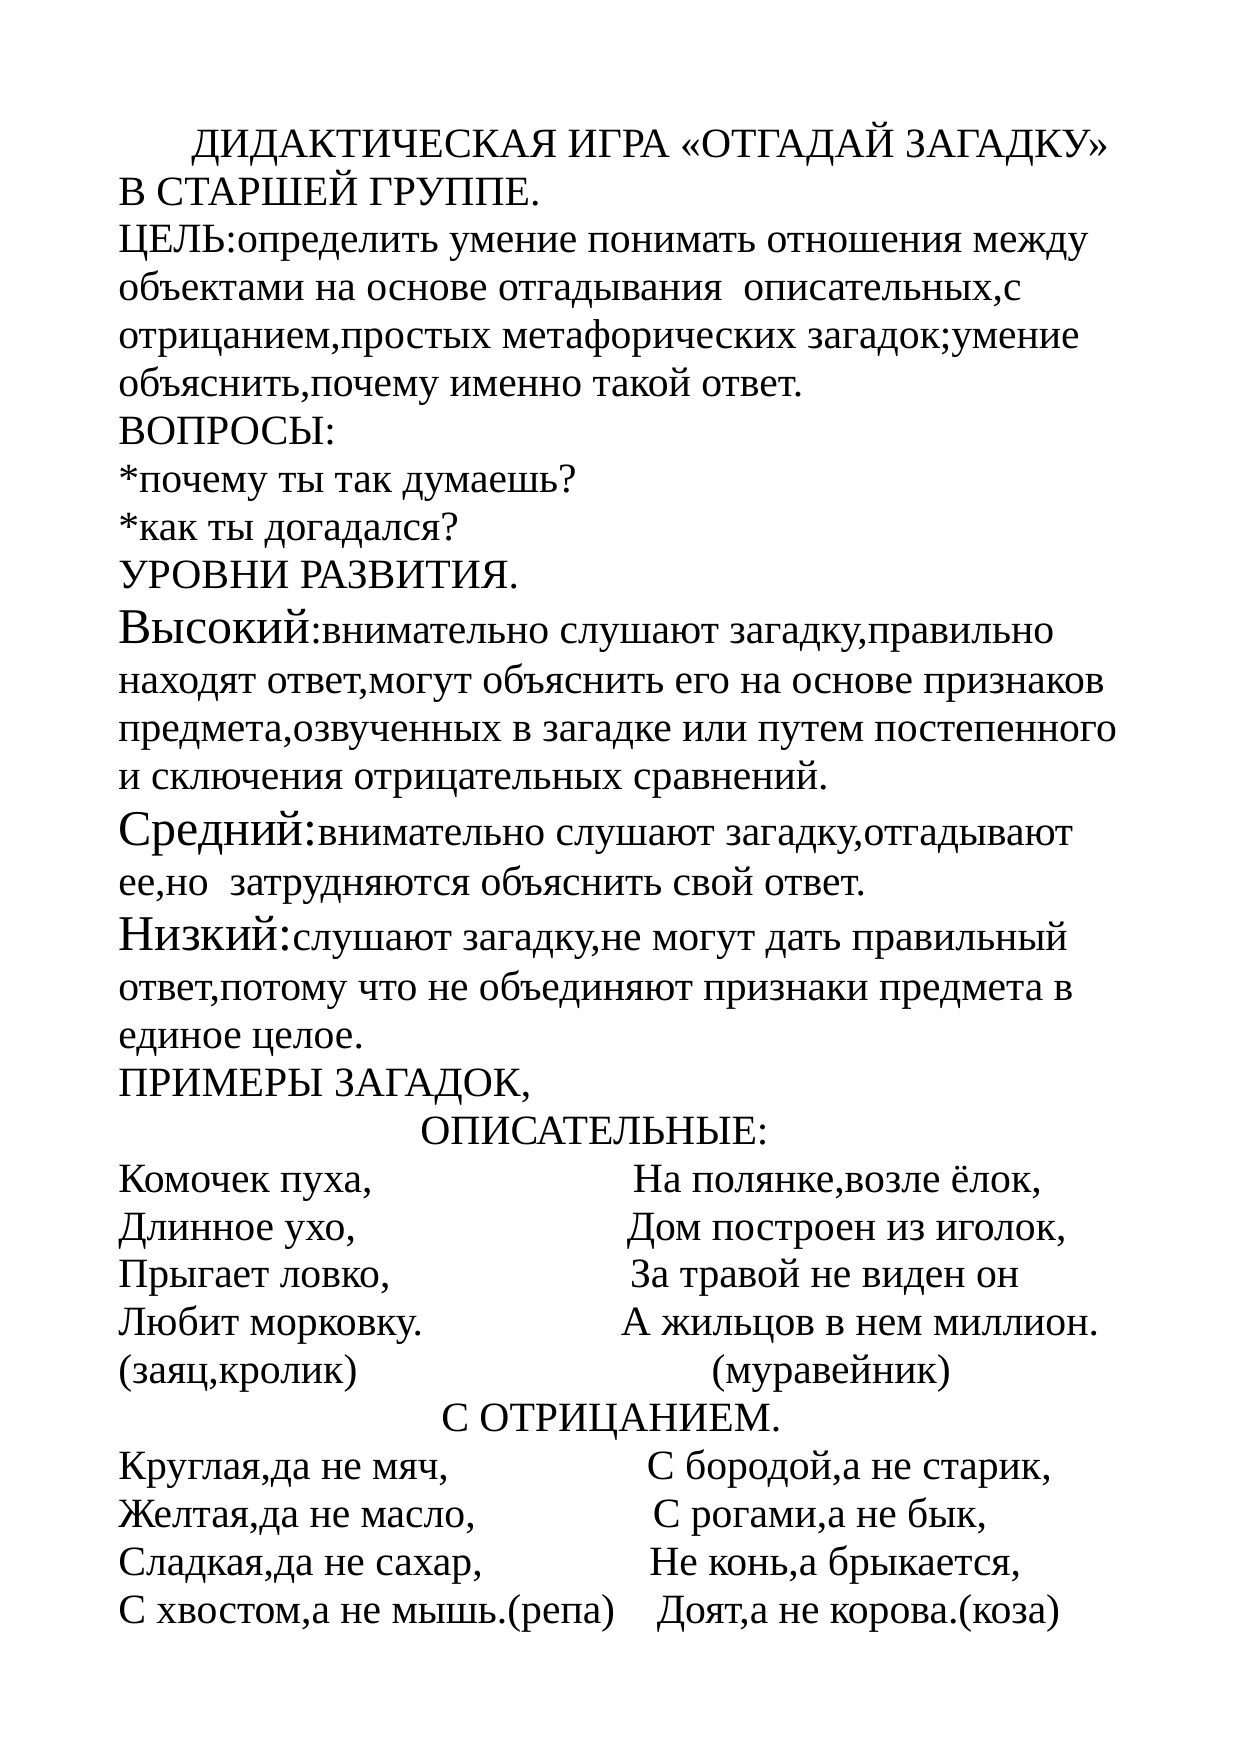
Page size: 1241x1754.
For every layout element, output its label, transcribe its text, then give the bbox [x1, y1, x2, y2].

text *почему ты так думаешь? [118, 453, 1122, 501]
text Прыгает ловко, За травой не виден он [118, 1249, 1122, 1297]
text ПРИМЕРЫ ЗАГАДОК, [118, 1057, 1122, 1105]
text Круглая,да не мяч, С бородой,а не старик, [118, 1441, 1122, 1488]
text Желтая,да не масло, С рогами,а не бык, [118, 1488, 1122, 1536]
text ВОПРОСЫ: [118, 406, 1122, 453]
text ДИДАКТИЧЕСКАЯ ИГРА «ОТГАДАЙ ЗАГАДКУ» [118, 118, 1122, 166]
text УРОВНИ РАЗВИТИЯ. [118, 549, 1122, 597]
text В СТАРШЕЙ ГРУППЕ. [118, 166, 1122, 214]
text ЦЕЛЬ:определить умение понимать отношения между объектами на основе отгадывания описательных,с отрицанием,простых метафорических загадок;умение объяснить,почему именно такой ответ. [118, 214, 1122, 406]
text С ОТРИЦАНИЕМ. [118, 1393, 1122, 1441]
text Длинное ухо, Дом построен из иголок, [118, 1201, 1122, 1249]
text Сладкая,да не сахар, Не конь,а брыкается, [118, 1536, 1122, 1584]
text ОПИСАТЕЛЬНЫЕ: [118, 1105, 1122, 1153]
text Любит морковку. А жильцов в нем миллион. [118, 1297, 1122, 1345]
text Средний:внимательно слушают загадку,отгадывают ее,но затрудняются объяснить свой ответ. [118, 798, 1122, 904]
text С хвостом,а не мышь.(репа) Доят,а не корова.(коза) [118, 1584, 1122, 1632]
text (заяц,кролик) (муравейник) [118, 1345, 1122, 1393]
text Высокий:внимательно слушают загадку,правильно находят ответ,могут объяснить его на основе признаков предмета,озвученных в загадке или путем постепенного и сключения отрицательных сравнений. [118, 597, 1122, 798]
text *как ты догадался? [118, 501, 1122, 549]
text Низкий:слушают загадку,не могут дать правильный ответ,потому что не объединяют признаки предмета в единое целое. [118, 904, 1122, 1057]
text Комочек пуха, На полянке,возле ёлок, [118, 1153, 1122, 1201]
